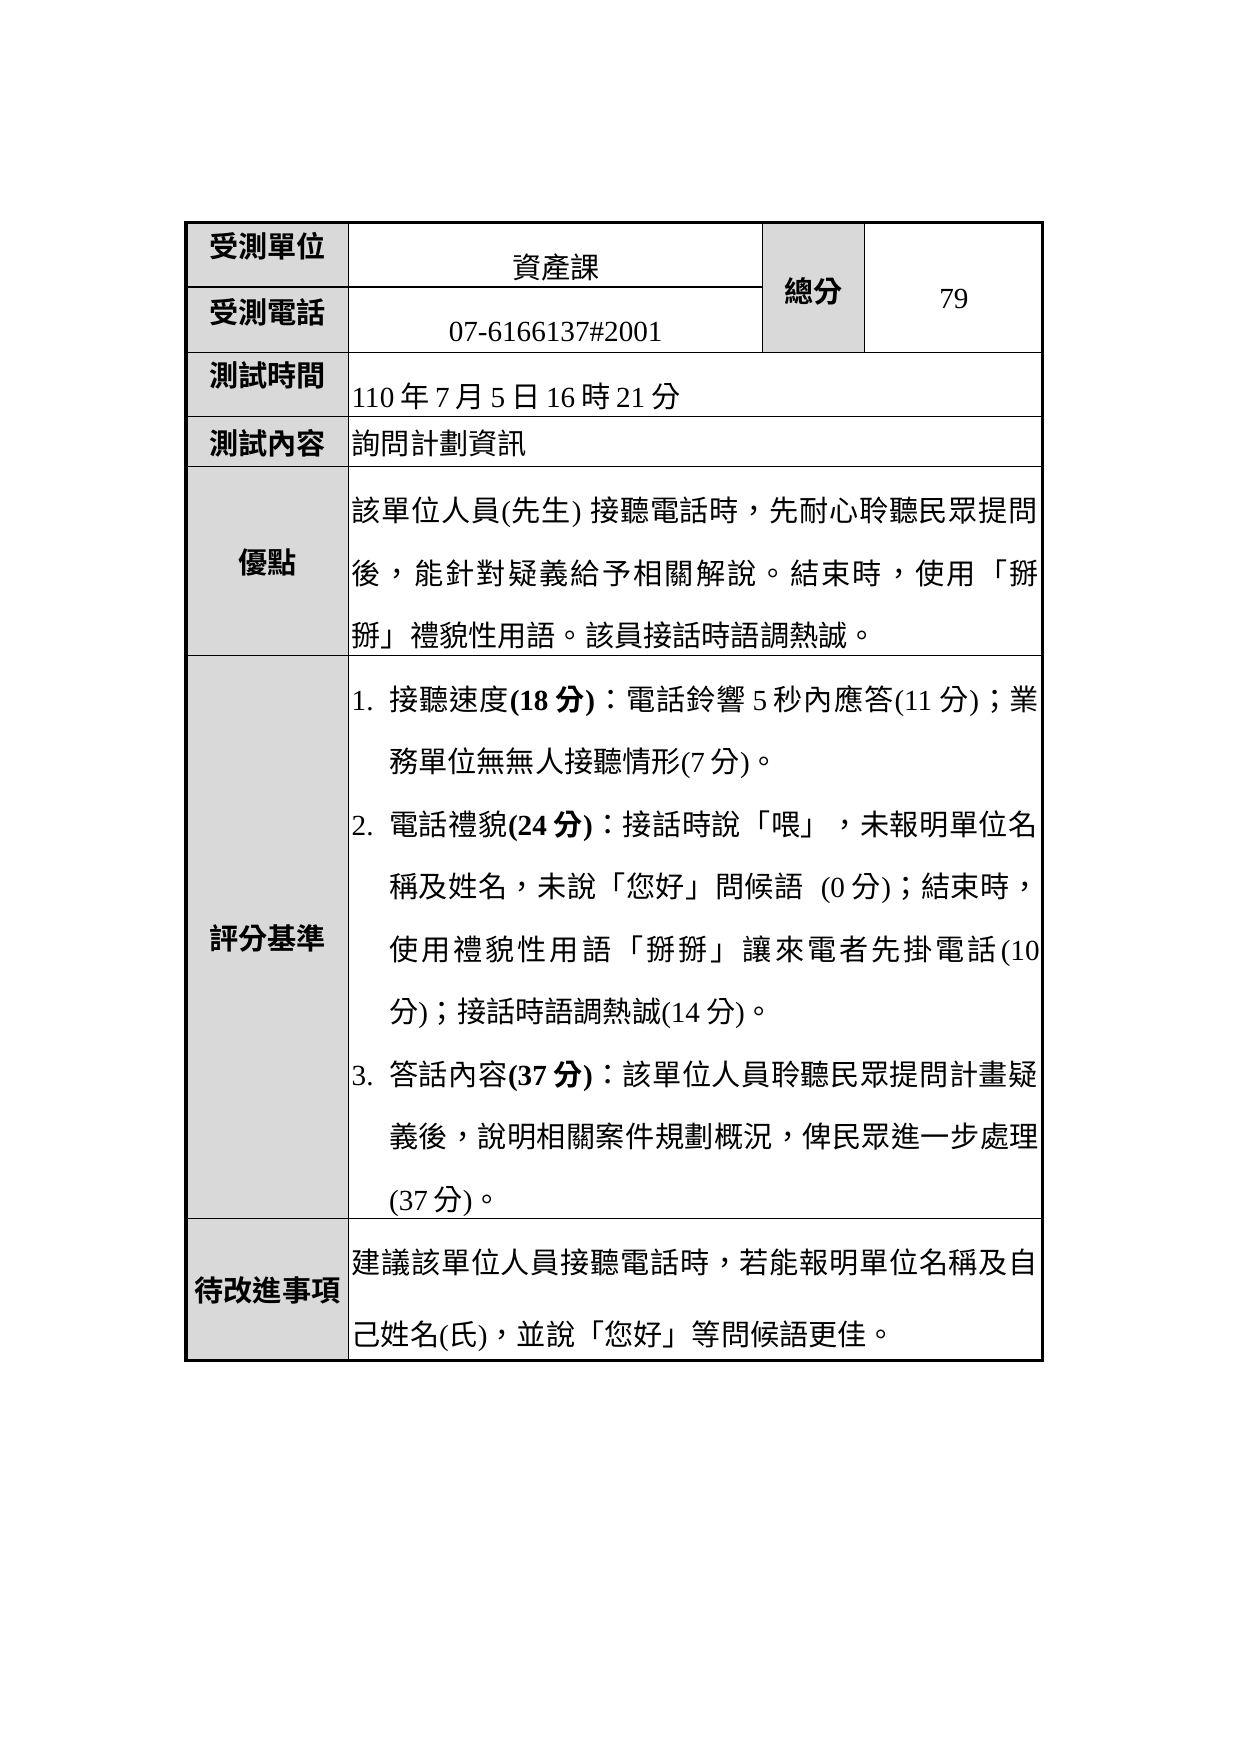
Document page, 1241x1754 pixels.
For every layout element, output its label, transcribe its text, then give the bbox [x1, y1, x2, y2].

table_cell 評分基準 [188, 656, 348, 1218]
table_cell 測試時間 [188, 353, 348, 416]
table_cell 接聽速度(18分)：電話鈴響5秒內應答(11分)；業務單位無無人接聽情形(7分)。 電話禮貌(24分)：接話時說「喂」，未報明單位名稱及姓名，未說「您好」問候語 (0分)；結束時，使用禮貌性用語「掰掰」讓來電者先掛電話(10分)；接話時語調熱誠(14分)。 答話內容(37分)：該單位人員聆聽民眾提問計畫疑義後，說明相關案件規劃概況，俾民眾進一步處理(37分)。 [349, 656, 1041, 1218]
table_cell 受測電話 [188, 288, 348, 352]
table_header 資產課 [349, 224, 762, 286]
table_cell 詢問計劃資訊 [349, 417, 1041, 466]
table_cell 待改進事項 [188, 1219, 348, 1359]
table_header 受測單位 [188, 224, 348, 286]
table_header 79 [865, 224, 1041, 352]
table_cell 優點 [188, 467, 348, 655]
table_cell 測試內容 [188, 417, 348, 466]
table_cell 110年7月5日16時21分 [349, 353, 1041, 416]
table_cell 該單位人員(先生) 接聽電話時，先耐心聆聽民眾提問後，能針對疑義給予相關解說。結束時，使用「掰掰」禮貌性用語。該員接話時語調熱誠。 [349, 467, 1041, 655]
table_cell 07-6166137#2001 [349, 288, 762, 352]
table_cell 建議該單位人員接聽電話時，若能報明單位名稱及自己姓名(氏)，並說「您好」等問候語更佳。 [349, 1219, 1041, 1359]
table_header 總分 [763, 224, 864, 352]
